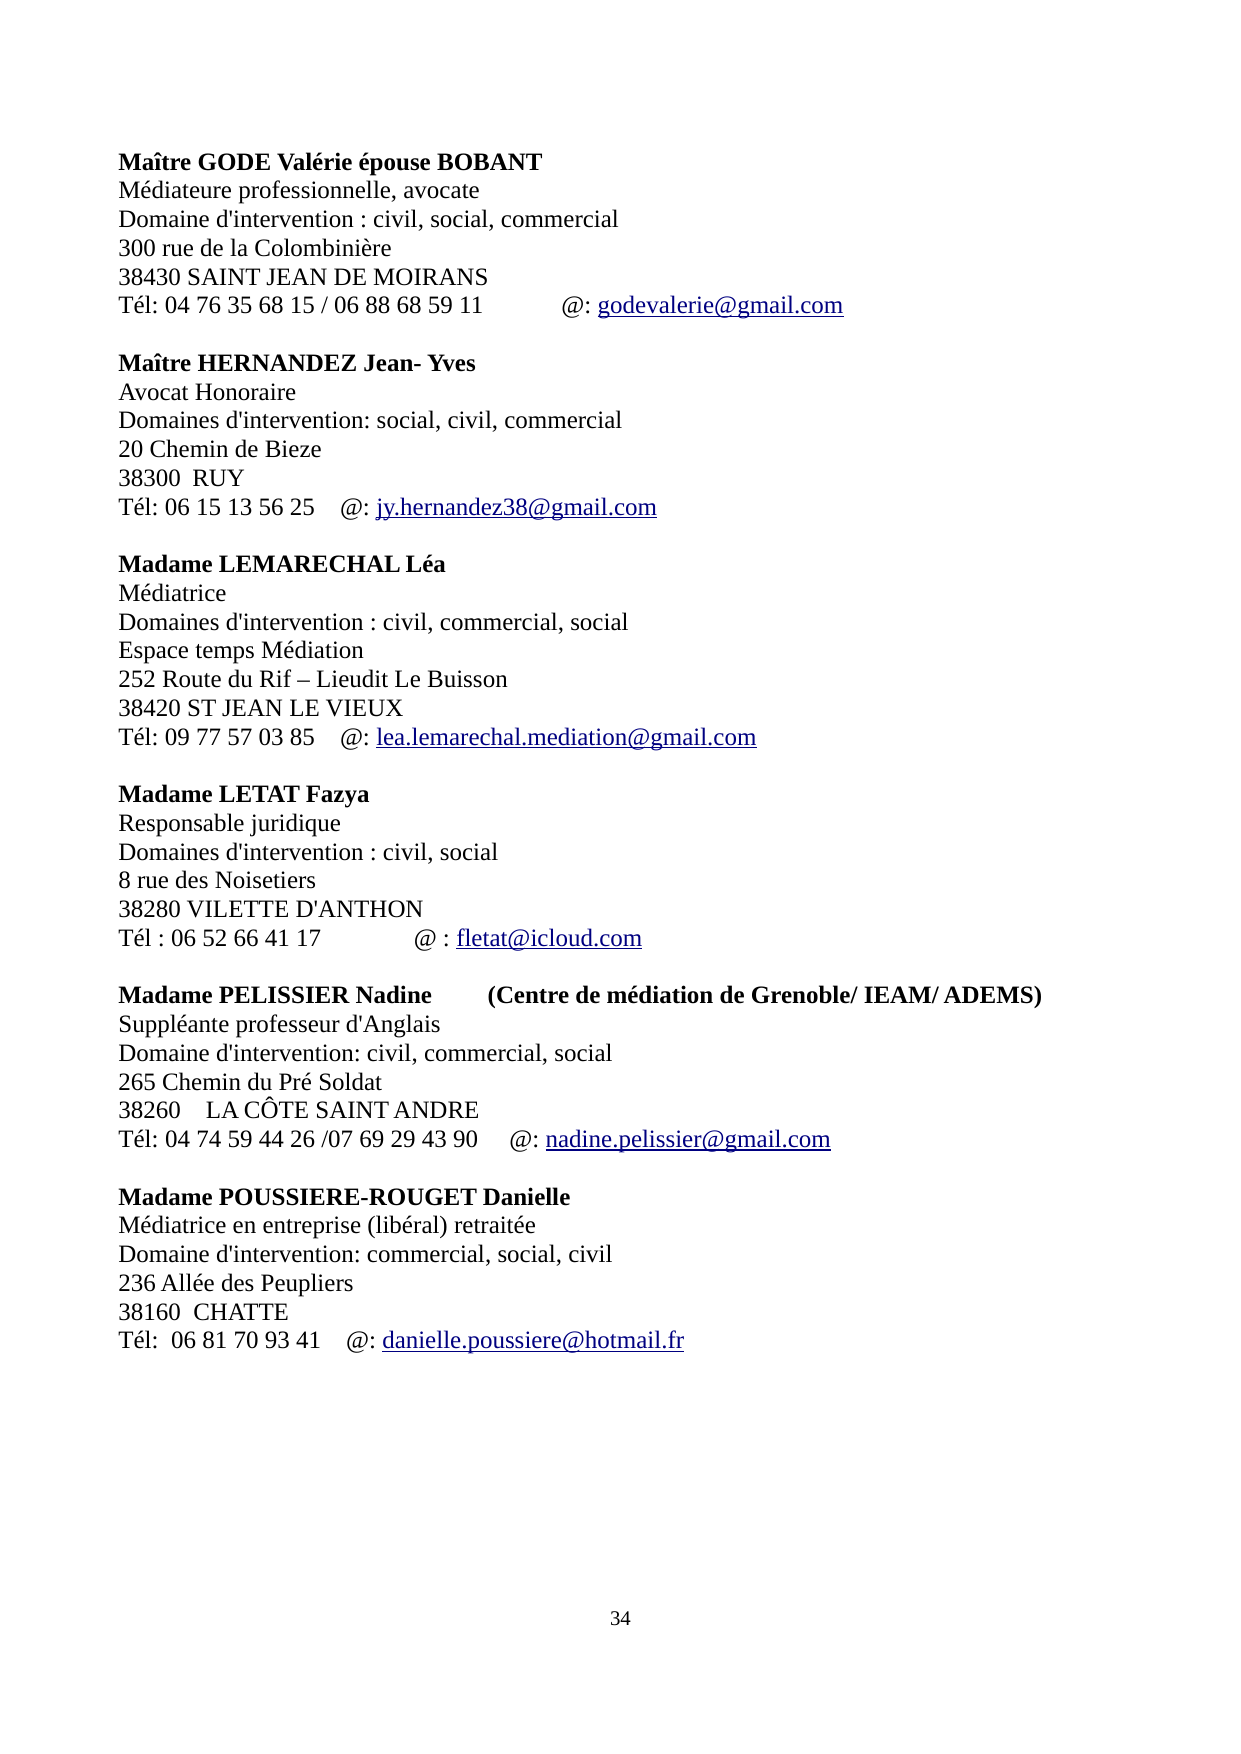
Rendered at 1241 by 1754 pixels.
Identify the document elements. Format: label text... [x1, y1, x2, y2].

text Suppléante professeur d'Anglais [118, 1009, 1122, 1038]
text Domaine d'intervention : civil, social, commercial [118, 204, 1122, 233]
text 38420 ST JEAN LE VIEUX [118, 693, 1122, 722]
text Médiatrice [118, 578, 1122, 607]
text Domaines d'intervention: social, civil, commercial [118, 406, 1122, 434]
text Domaine d'intervention: civil, commercial, social [118, 1038, 1122, 1067]
text Responsable juridique [118, 808, 1122, 837]
text Domaines d'intervention : civil, commercial, social [118, 607, 1122, 636]
text Madame PELISSIER Nadine (Centre de médiation de Grenoble/ IEAM/ ADEMS) [118, 981, 1122, 1009]
text Avocat Honoraire [118, 377, 1122, 406]
text Maître GODE Valérie épouse BOBANT [118, 147, 1122, 176]
text Médiatrice en entreprise (libéral) retraitée [118, 1211, 1122, 1239]
text Tél: 09 77 57 03 85 @: lea.lemarechal.mediation@gmail.com [118, 722, 1122, 751]
text 38160 CHATTE [118, 1297, 1122, 1326]
text Espace temps Médiation [118, 636, 1122, 664]
text 38260 LA CÔTE SAINT ANDRE [118, 1096, 1122, 1124]
text Madame POUSSIERE-ROUGET Danielle [118, 1182, 1122, 1211]
text Maître HERNANDEZ Jean- Yves [118, 348, 1122, 377]
text 236 Allée des Peupliers [118, 1268, 1122, 1297]
text Tél: 06 81 70 93 41 @: danielle.poussiere@hotmail.fr [118, 1326, 1122, 1354]
text Domaines d'intervention : civil, social [118, 837, 1122, 866]
text 38430 SAINT JEAN DE MOIRANS [118, 262, 1122, 291]
text 8 rue des Noisetiers [118, 866, 1122, 894]
text Tél: 06 15 13 56 25 @: jy.hernandez38@gmail.com [118, 492, 1122, 521]
text 252 Route du Rif – Lieudit Le Buisson [118, 664, 1122, 693]
text Tél: 04 74 59 44 26 /07 69 29 43 90 @: nadine.pelissier@gmail.com [118, 1124, 1122, 1153]
text 265 Chemin du Pré Soldat [118, 1067, 1122, 1096]
text Domaine d'intervention: commercial, social, civil [118, 1239, 1122, 1268]
text Médiateure professionnelle, avocate [118, 176, 1122, 204]
text 20 Chemin de Bieze [118, 434, 1122, 463]
text Madame LEMARECHAL Léa [118, 549, 1122, 578]
text 38280 VILETTE D'ANTHON [118, 894, 1122, 923]
text Tél : 06 52 66 41 17 @ : fletat@icloud.com [118, 923, 1122, 952]
text 300 rue de la Colombinière [118, 233, 1122, 262]
text Madame LETAT Fazya [118, 779, 1122, 808]
text 38300 RUY [118, 463, 1122, 492]
text Tél: 04 76 35 68 15 / 06 88 68 59 11 @: godevalerie@gmail.com [118, 291, 1122, 319]
